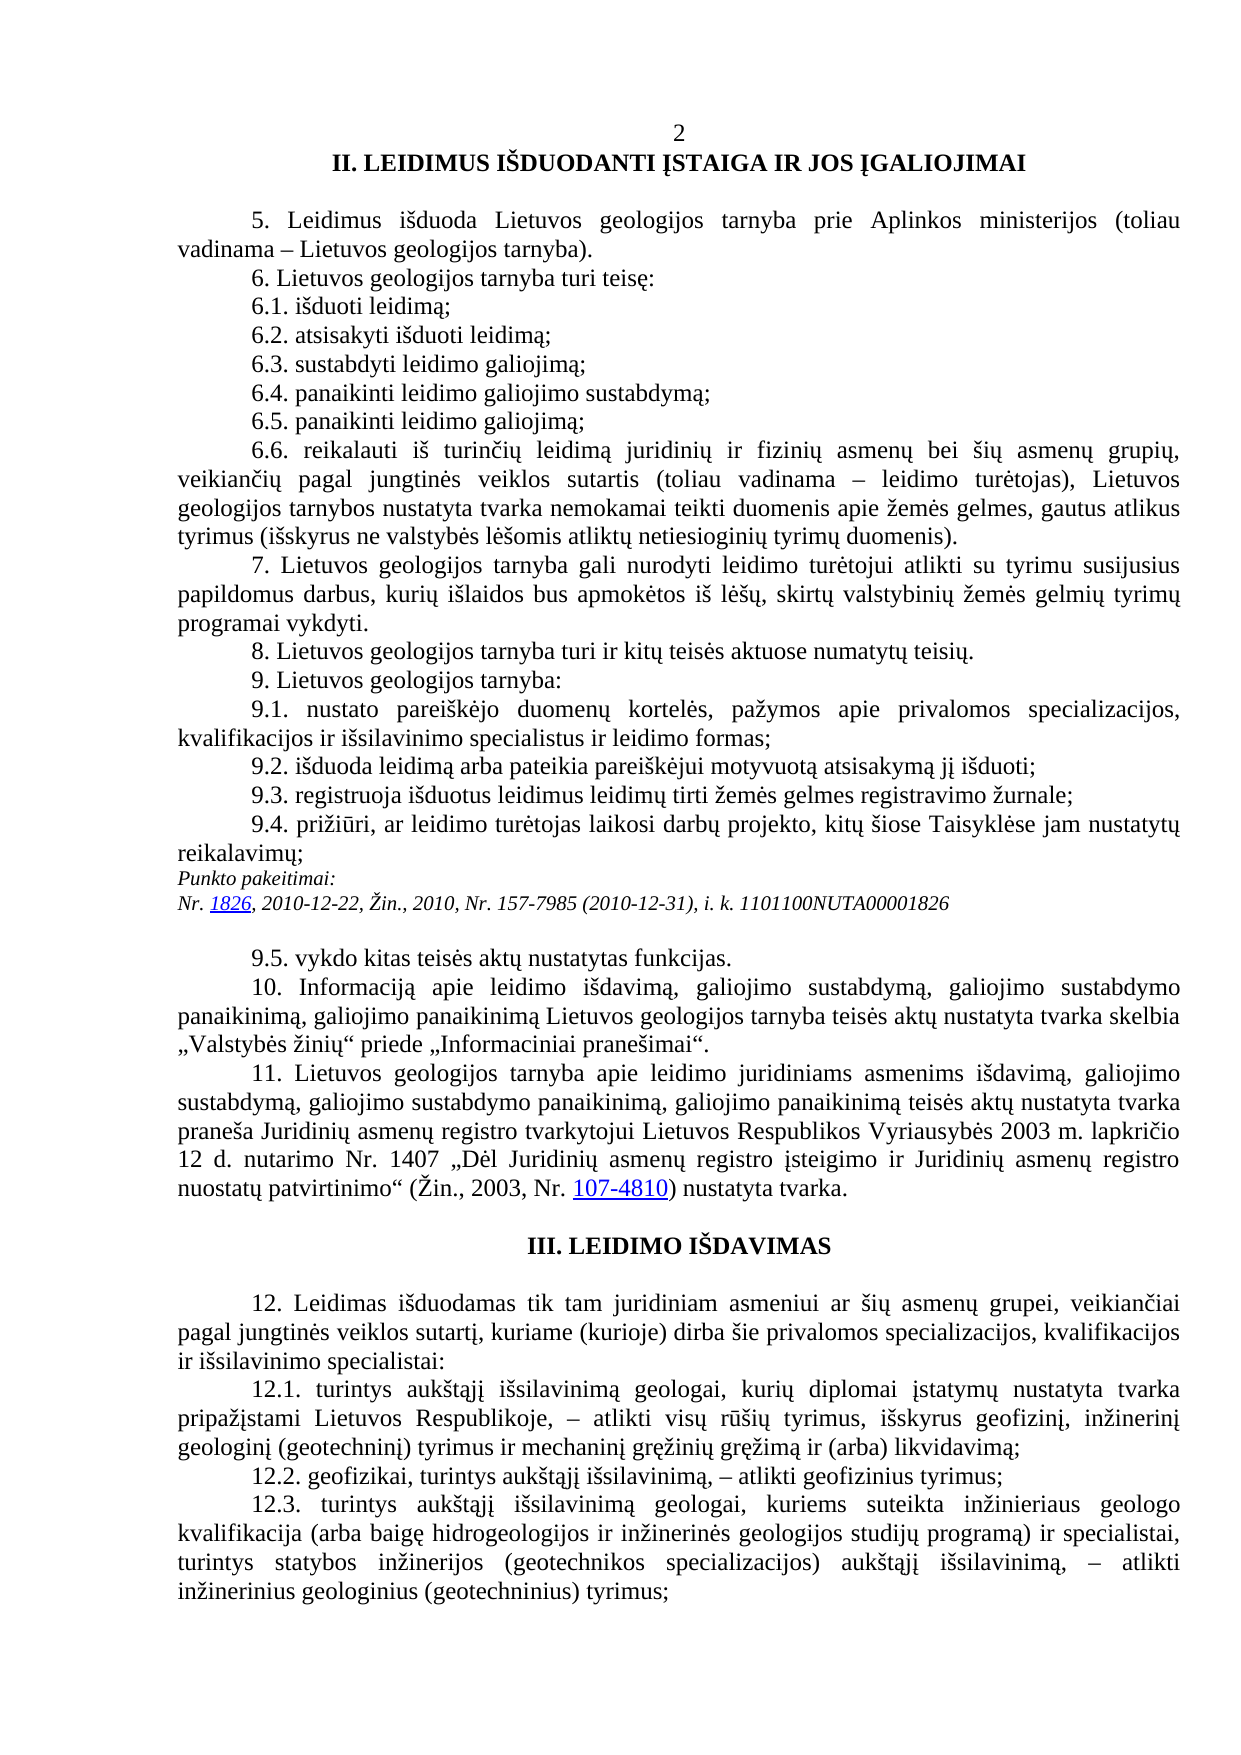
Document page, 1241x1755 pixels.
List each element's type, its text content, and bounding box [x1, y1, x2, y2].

text Nr. 1826, 2010-12-22, Žin., 2010, Nr. 157-7985 (2010-12-31), i. k. 1101100NUTA00001826 [177, 890, 1181, 914]
text 9.1. nustato pareiškėjo duomenų kortelės, pažymos apie privalomos specializacijos, kvalifikacijos ir išsilavinimo specialistus ir leidimo formas; [177, 694, 1181, 751]
text 7. Lietuvos geologijos tarnyba gali nurodyti leidimo turėtojui atlikti su tyrimu susijusius papildomus darbus, kurių išlaidos bus apmokėtos iš lėšų, skirtų valstybinių žemės gelmių tyrimų programai vykdyti. [177, 550, 1181, 636]
text 12.2. geofizikai, turintys aukštąjį išsilavinimą, – atlikti geofizinius tyrimus; [177, 1461, 1181, 1489]
text 6.6. reikalauti iš turinčių leidimą juridinių ir fizinių asmenų bei šių asmenų grupių, veikiančių pagal jungtinės veiklos sutartis (toliau vadinama – leidimo turėtojas), Lietuvos geologijos tarnybos nustatyta tvarka nemokamai teikti duomenis apie žemės gelmes, gautus atlikus tyrimus (išskyrus ne valstybės lėšomis atliktų netiesioginių tyrimų duomenis). [177, 435, 1181, 550]
text 9.3. registruoja išduotus leidimus leidimų tirti žemės gelmes registravimo žurnale; [177, 780, 1181, 809]
text 9. Lietuvos geologijos tarnyba: [177, 665, 1181, 694]
text 12.3. turintys aukštąjį išsilavinimą geologai, kuriems suteikta inžinieriaus geologo kvalifikacija (arba baigę hidrogeologijos ir inžinerinės geologijos studijų programą) ir specialistai, turintys statybos inžinerijos (geotechnikos specializacijos) aukštąjį išsilavinimą, – atlikti inžinerinius geologinius (geotechninius) tyrimus; [177, 1489, 1181, 1604]
text 9.5. vykdo kitas teisės aktų nustatytas funkcijas. [177, 943, 1181, 972]
text 6.1. išduoti leidimą; [177, 291, 1181, 320]
text 6.5. panaikinti leidimo galiojimą; [177, 406, 1181, 435]
text 9.4. prižiūri, ar leidimo turėtojas laikosi darbų projekto, kitų šiose Taisyklėse jam nustatytų reikalavimų; [177, 809, 1181, 866]
text 6. Lietuvos geologijos tarnyba turi teisę: [177, 263, 1181, 291]
text Punkto pakeitimai: [177, 866, 1181, 890]
text II. LEIDIMUS IŠDUODANTI ĮSTAIGA IR JOS ĮGALIOJIMAI [177, 148, 1181, 176]
text 6.2. atsisakyti išduoti leidimą; [177, 320, 1181, 349]
text 6.4. panaikinti leidimo galiojimo sustabdymą; [177, 378, 1181, 406]
text 11. Lietuvos geologijos tarnyba apie leidimo juridiniams asmenims išdavimą, galiojimo sustabdymą, galiojimo sustabdymo panaikinimą, galiojimo panaikinimą teisės aktų nustatyta tvarka praneša Juridinių asmenų registro tvarkytojui Lietuvos Respublikos Vyriausybės 2003 m. lapkričio 12 d. nutarimo Nr. 1407 „Dėl Juridinių asmenų registro įsteigimo ir Juridinių asmenų registro nuostatų patvirtinimo“ (Žin., 2003, Nr. 107-4810) nustatyta tvarka. [177, 1058, 1181, 1202]
text 8. Lietuvos geologijos tarnyba turi ir kitų teisės aktuose numatytų teisių. [177, 636, 1181, 665]
text 9.2. išduoda leidimą arba pateikia pareiškėjui motyvuotą atsisakymą jį išduoti; [177, 751, 1181, 780]
text III. LEIDIMO IŠDAVIMAS [177, 1231, 1181, 1259]
text 12.1. turintys aukštąjį išsilavinimą geologai, kurių diplomai įstatymų nustatyta tvarka pripažįstami Lietuvos Respublikoje, – atlikti visų rūšių tyrimus, išskyrus geofizinį, inžinerinį geologinį (geotechninį) tyrimus ir mechaninį gręžinių gręžimą ir (arba) likvidavimą; [177, 1374, 1181, 1461]
text 5. Leidimus išduoda Lietuvos geologijos tarnyba prie Aplinkos ministerijos (toliau vadinama – Lietuvos geologijos tarnyba). [177, 205, 1181, 263]
text 12. Leidimas išduodamas tik tam juridiniam asmeniui ar šių asmenų grupei, veikiančiai pagal jungtinės veiklos sutartį, kuriame (kurioje) dirba šie privalomos specializacijos, kvalifikacijos ir išsilavinimo specialistai: [177, 1288, 1181, 1374]
text 10. Informaciją apie leidimo išdavimą, galiojimo sustabdymą, galiojimo sustabdymo panaikinimą, galiojimo panaikinimą Lietuvos geologijos tarnyba teisės aktų nustatyta tvarka skelbia „Valstybės žinių“ priede „Informaciniai pranešimai“. [177, 972, 1181, 1058]
text 6.3. sustabdyti leidimo galiojimą; [177, 349, 1181, 378]
